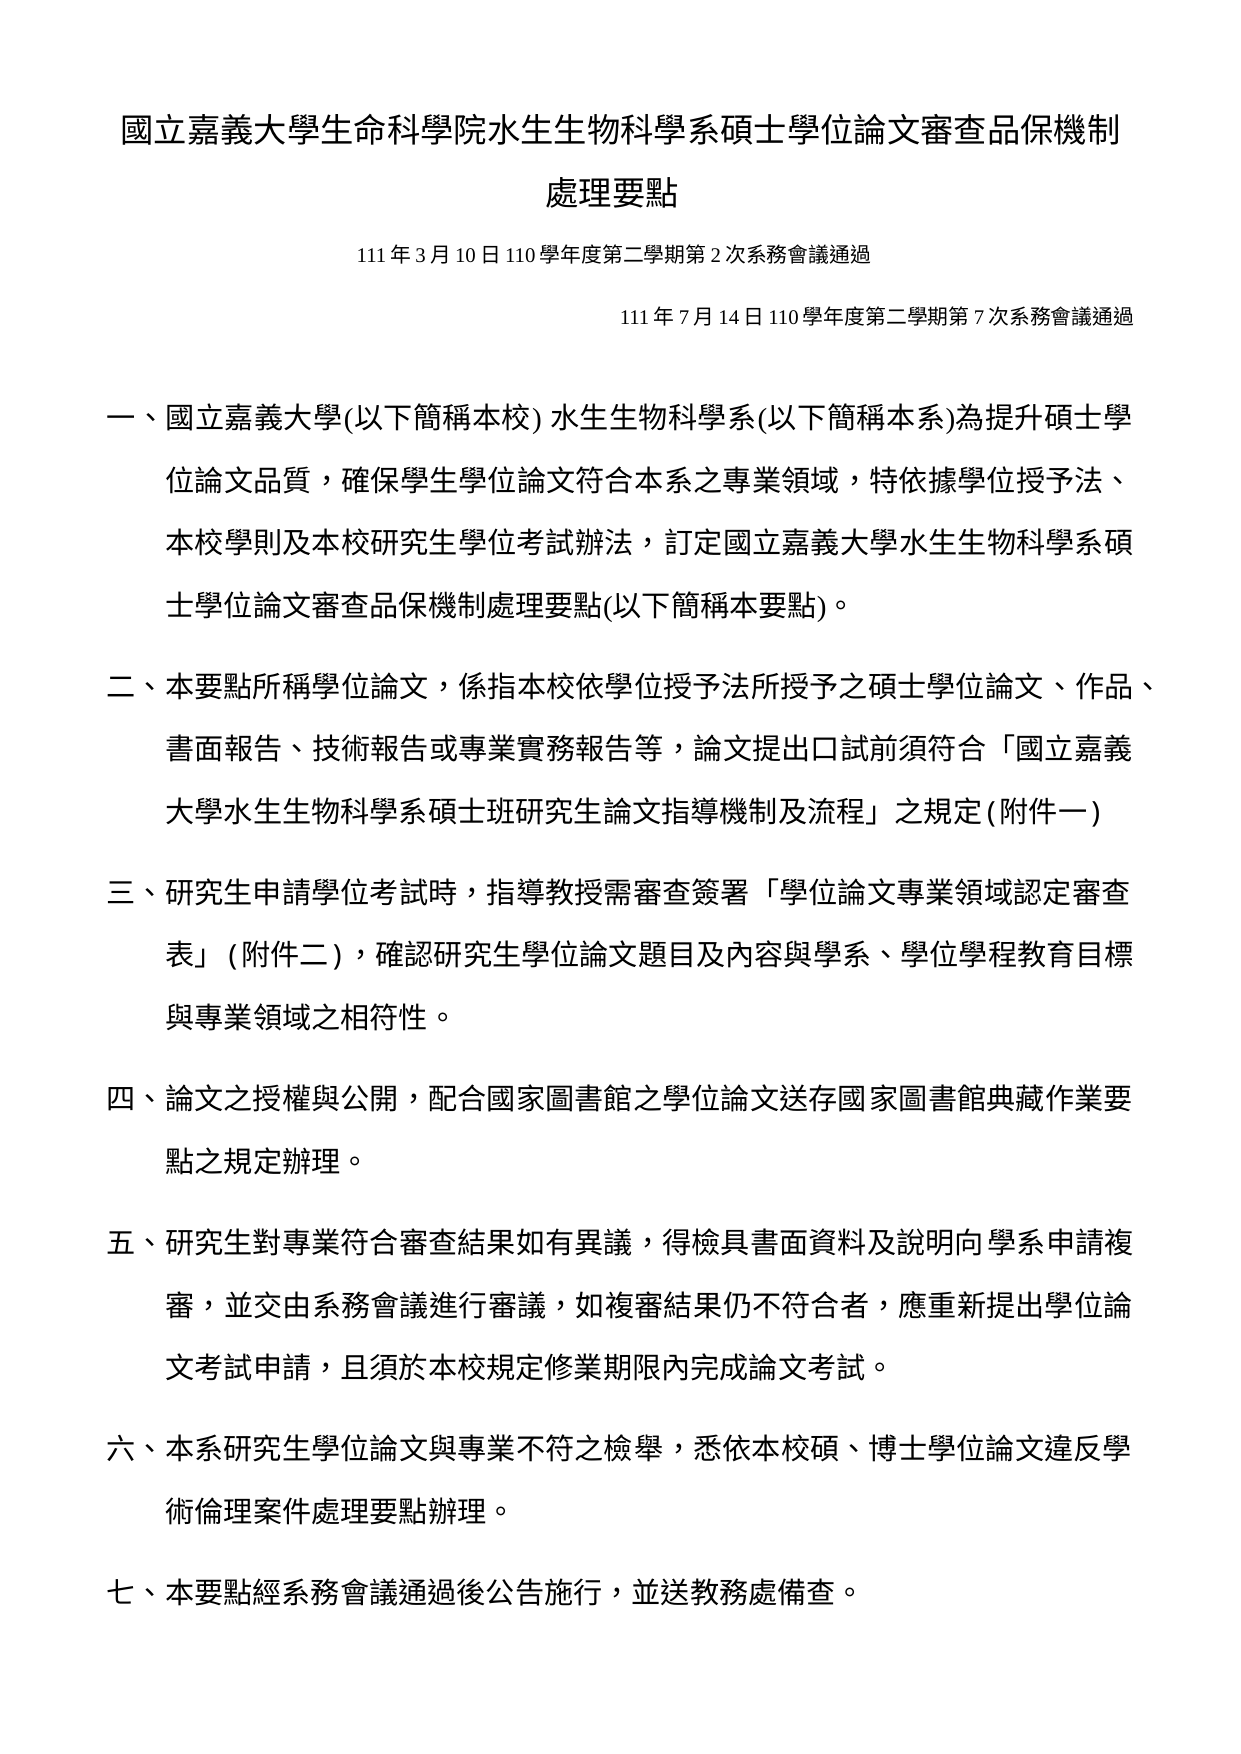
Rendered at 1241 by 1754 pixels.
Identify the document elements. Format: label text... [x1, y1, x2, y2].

text 三、研究生申請學位考試時，指導教授需審查簽署「學位論文專業領域認定審查表」(附件二)，確認研究生學位論文題目及內容與學系、學位學程教育目標與專業領域之相符性。 [106, 849, 1134, 1037]
text 五、研究生對專業符合審查結果如有異議，得檢具書面資料及說明向學系申請複審，並交由系務會議進行審議，如複審結果仍不符合者，應重新提出學位論文考試申請，且須於本校規定修業期限內完成論文考試。 [106, 1199, 1134, 1387]
text 二、本要點所稱學位論文，係指本校依學位授予法所授予之碩士學位論文、作品、書面報告、技術報告或專業實務報告等，論文提出口試前須符合「國立嘉義大學水生生物科學系碩士班研究生論文指導機制及流程」之規定(附件一) [106, 643, 1134, 830]
text 六、本系研究生學位論文與專業不符之檢舉，悉依本校碩、博士學位論文違反學術倫理案件處理要點辦理。 [106, 1405, 1134, 1530]
text 四、論文之授權與公開，配合國家圖書館之學位論文送存國家圖書館典藏作業要點之規定辦理。 [106, 1055, 1134, 1180]
text 國立嘉義大學生命科學院水生生物科學系碩士學位論文審查品保機制 [106, 87, 1134, 149]
text 七、本要點經系務會議通過後公告施行，並送教務處備查。 [106, 1549, 1134, 1612]
text 111年7月14日110學年度第二學期第7次系務會議通過 [106, 274, 1134, 337]
text 111年3月10日110學年度第二學期第2次系務會議通過 [106, 212, 1134, 274]
text 一、國立嘉義大學(以下簡稱本校) 水生生物科學系(以下簡稱本系)為提升碩士學位論文品質，確保學生學位論文符合本系之專業領域，特依據學位授予法、本校學則及本校研究生學位考試辦法，訂定國立嘉義大學水生生物科學系碩士學位論文審查品保機制處理要點(以下簡稱本要點)。 [106, 374, 1134, 624]
text 處理要點 [106, 149, 1134, 212]
